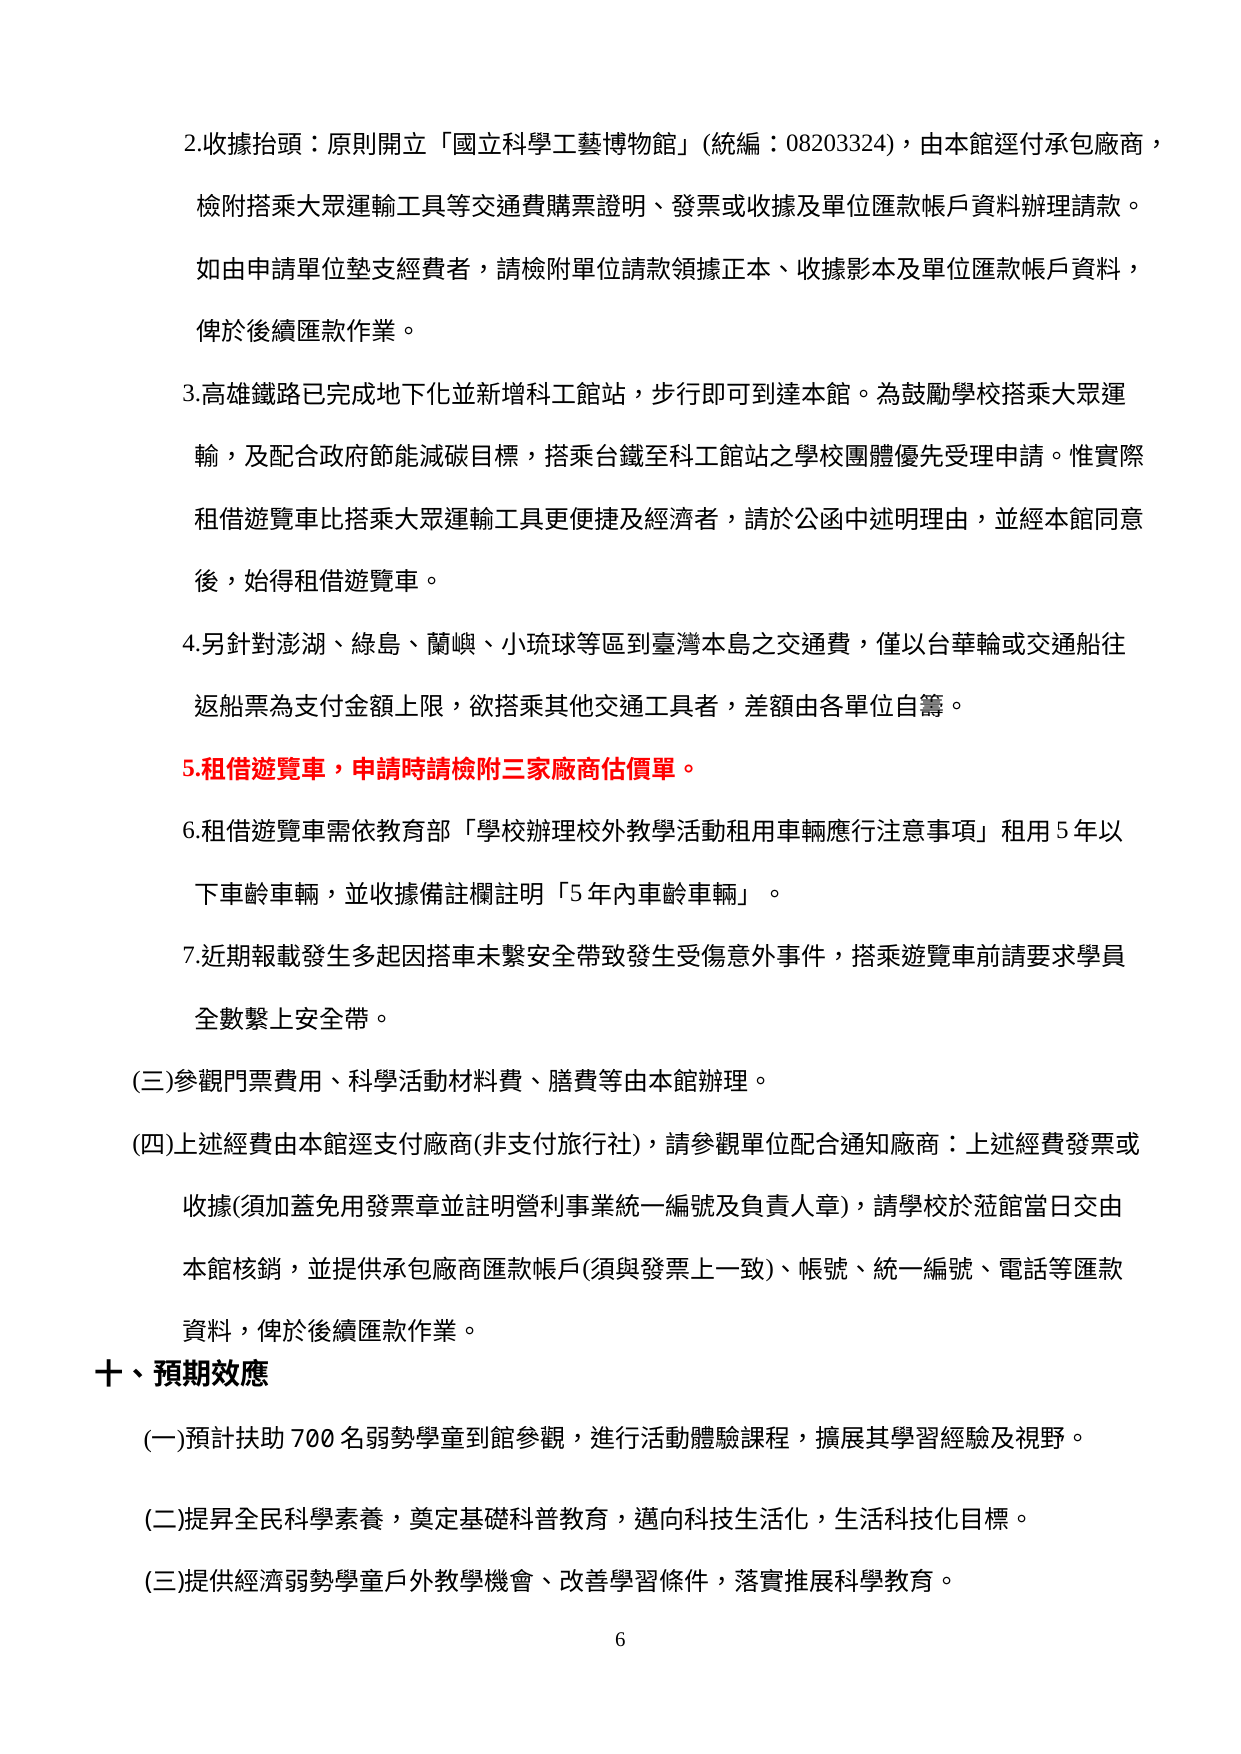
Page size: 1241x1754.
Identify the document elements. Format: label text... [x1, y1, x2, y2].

text 2.收據抬頭：原則開立「國立科學工藝博物館」(統編：08203324)，由本館逕付承包廠商， [94, 101, 1146, 163]
text 7.近期報載發生多起因搭車未繫安全帶致發生受傷意外事件，搭乘遊覽車前請要求學員全數繫上安全帶。 [182, 913, 1146, 1038]
text (三)參觀門票費用、科學活動材料費、膳費等由本館辦理。 [94, 1038, 1146, 1101]
text 6.租借遊覽車需依教育部「學校辦理校外教學活動租用車輛應行注意事項」租用5年以下車齡車輛，並收據備註欄註明「5年內車齡車輛」。 [182, 788, 1146, 913]
text 4.另針對澎湖、綠島、蘭嶼、小琉球等區到臺灣本島之交通費，僅以台華輪或交通船往返船票為支付金額上限，欲搭乘其他交通工具者，差額由各單位自籌。 [182, 601, 1146, 726]
text 俾於後續匯款作業。 [94, 288, 1146, 351]
text 3.高雄鐵路已完成地下化並新增科工館站，步行即可到達本館。為鼓勵學校搭乘大眾運輸，及配合政府節能減碳目標，搭乘台鐵至科工館站之學校團體優先受理申請。惟實際租借遊覽車比搭乘大眾運輸工具更便捷及經濟者，請於公函中述明理由，並經本館同意後，始得租借遊覽車。 [182, 351, 1146, 601]
text (二)提昇全民科學素養，奠定基礎科普教育，邁向科技生活化，生活科技化目標。 [144, 1476, 1146, 1538]
text 如由申請單位墊支經費者，請檢附單位請款領據正本、收據影本及單位匯款帳戶資料， [94, 226, 1146, 288]
text 5.租借遊覽車，申請時請檢附三家廠商估價單。 [182, 726, 1146, 788]
text 檢附搭乘大眾運輸工具等交通費購票證明、發票或收據及單位匯款帳戶資料辦理請款。 [94, 163, 1146, 226]
text 十、預期效應 [94, 1351, 1146, 1393]
text (三)提供經濟弱勢學童戶外教學機會、改善學習條件，落實推展科學教育。 [144, 1538, 1146, 1601]
text (一)預計扶助700名弱勢學童到館參觀，進行活動體驗課程，擴展其學習經驗及視野。 [113, 1414, 1146, 1456]
text (四)上述經費由本館逕支付廠商(非支付旅行社)，請參觀單位配合通知廠商：上述經費發票或收據(須加蓋免用發票章並註明營利事業統一編號及負責人章)，請學校於蒞館當日交由本館核銷，並提供承包廠商匯款帳戶(須與發票上一致)、帳號、統一編號、電話等匯款資料，俾於後續匯款作業。 [132, 1101, 1146, 1351]
